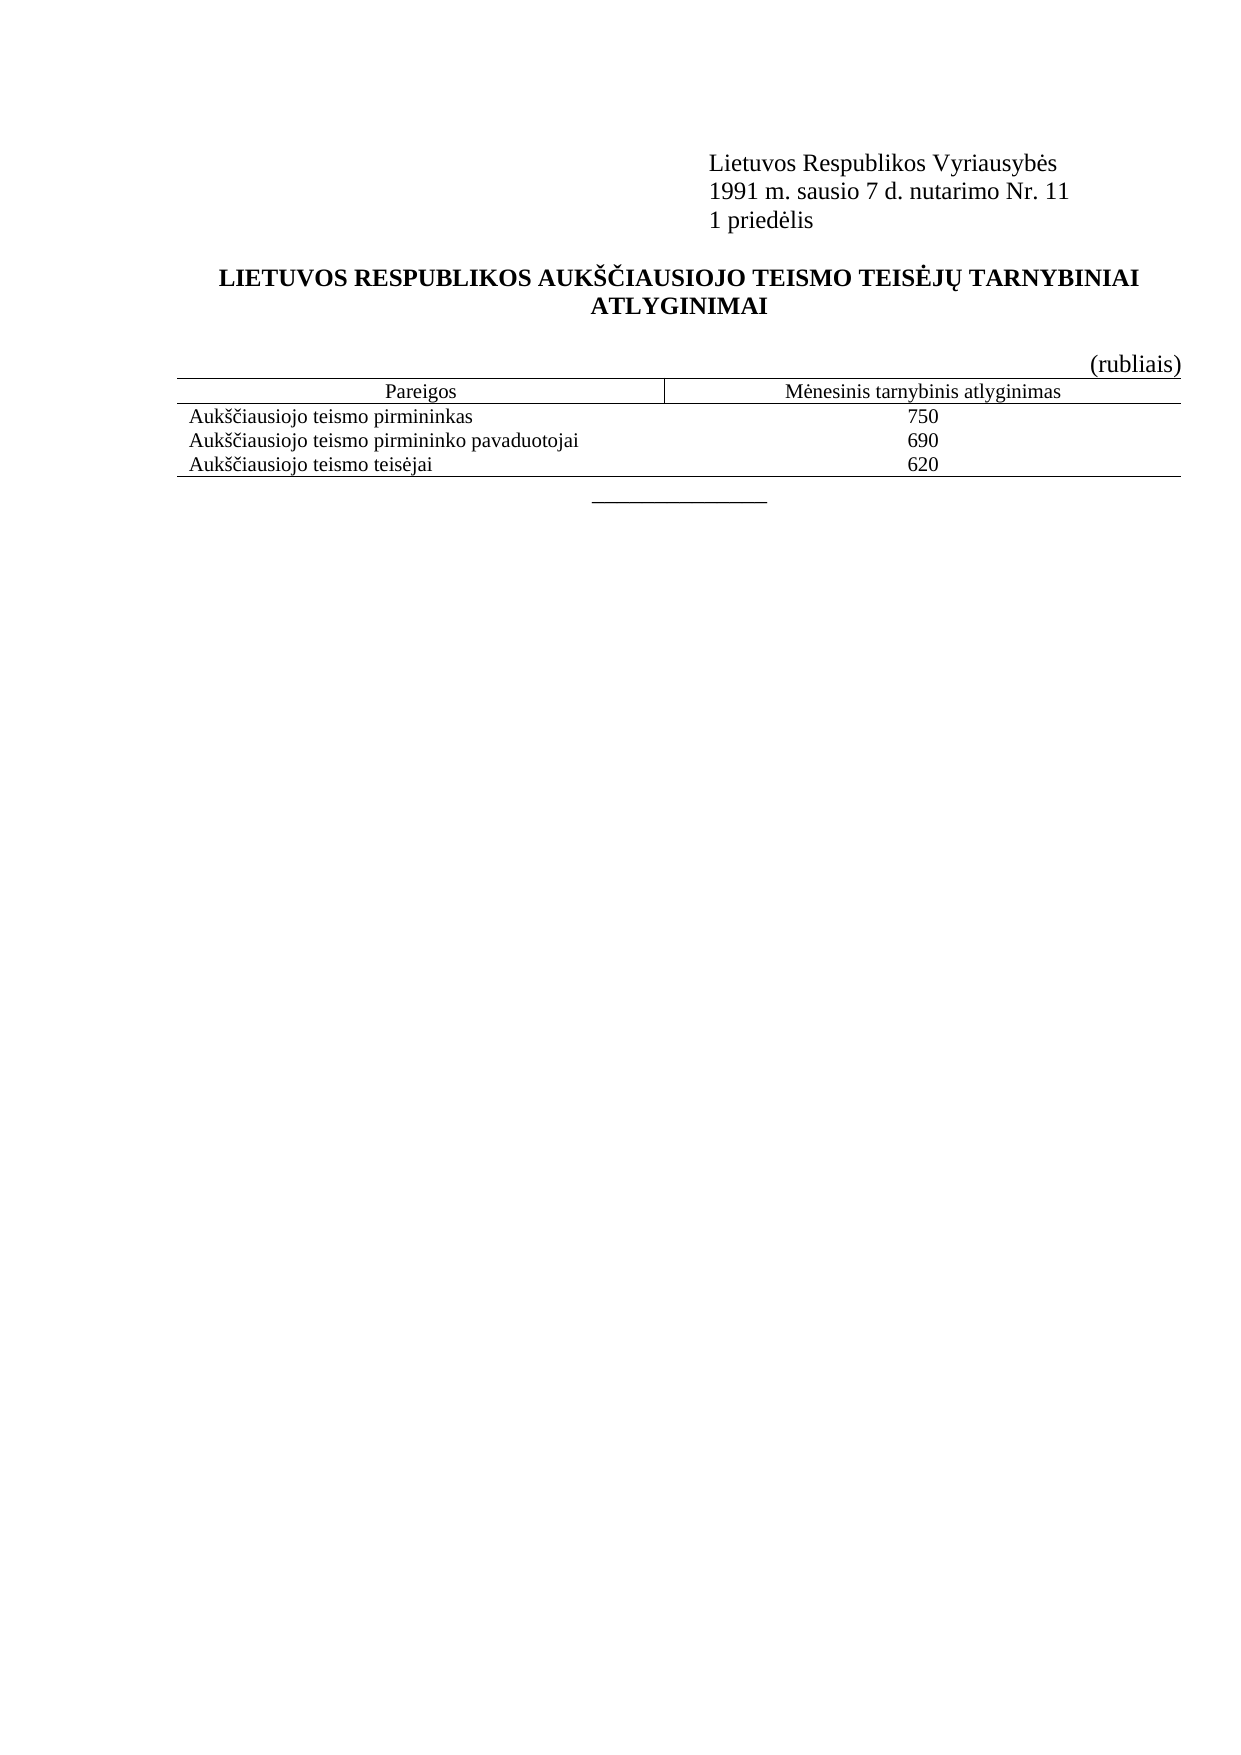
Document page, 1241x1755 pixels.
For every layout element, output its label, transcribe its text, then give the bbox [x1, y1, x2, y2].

table_cell 690 [665, 428, 1181, 452]
text 1991 m. sausio 7 d. nutarimo Nr. 11 [177, 176, 1181, 205]
table_header Pareigos [177, 379, 664, 403]
text 1 priedėlis [177, 205, 1181, 234]
text (rubliais) [177, 349, 1181, 378]
table_header Mėnesinis tarnybinis atlyginimas [665, 379, 1181, 403]
text ______________ [177, 477, 1181, 506]
table_cell Aukščiausiojo teismo pirmininko pavaduotojai [177, 428, 664, 452]
table_cell Aukščiausiojo teismo teisėjai [177, 452, 664, 476]
table_cell 620 [665, 452, 1181, 476]
text Lietuvos Respublikos Vyriausybės [709, 148, 1181, 176]
table_cell 750 [665, 404, 1181, 428]
text LIETUVOS RESPUBLIKOS AUKŠČIAUSIOJO TEISMO TEISĖJŲ TARNYBINIAI ATLYGINIMAI [177, 263, 1181, 320]
table_cell Aukščiausiojo teismo pirmininkas [177, 404, 664, 428]
